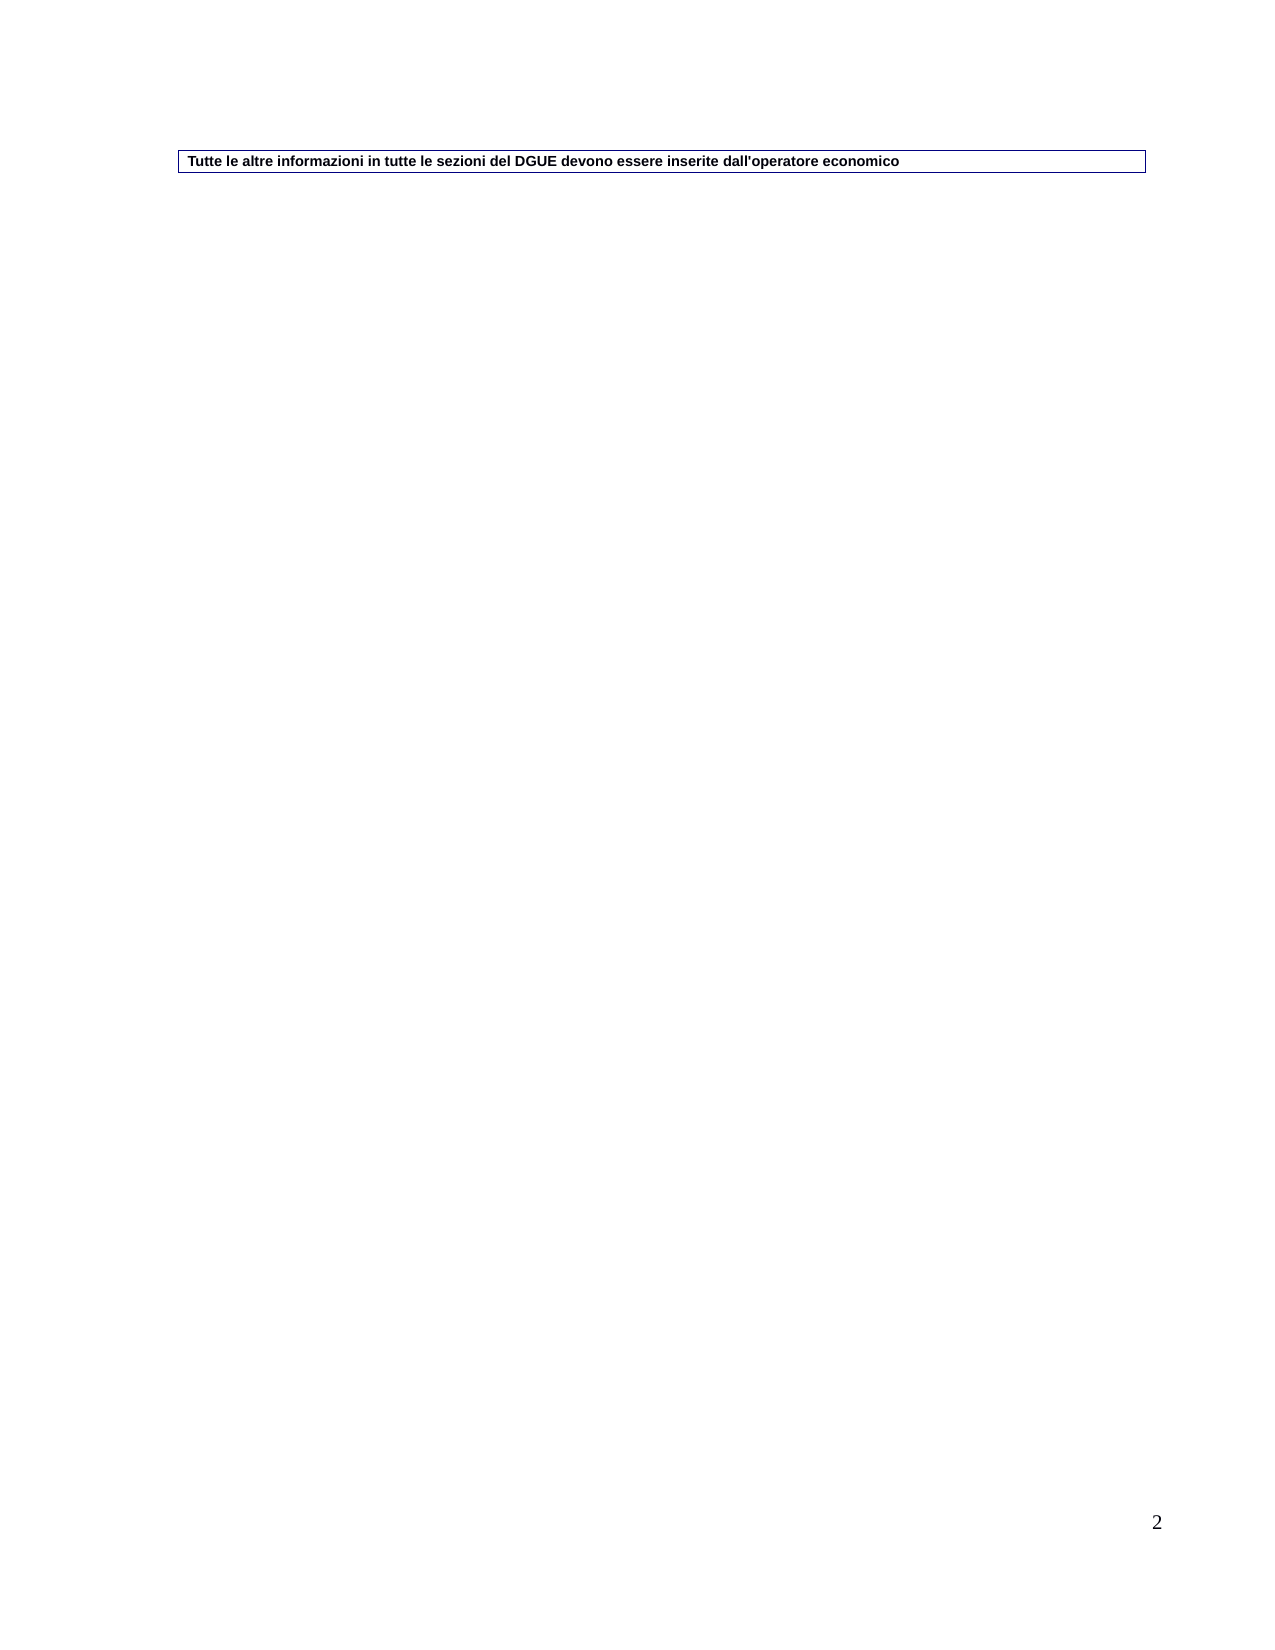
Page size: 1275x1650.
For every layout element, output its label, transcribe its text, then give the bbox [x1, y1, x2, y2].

text Tutte le altre informazioni in tutte le sezioni del DGUE devono essere inserite dall'operatore economico [179, 151, 1145, 172]
